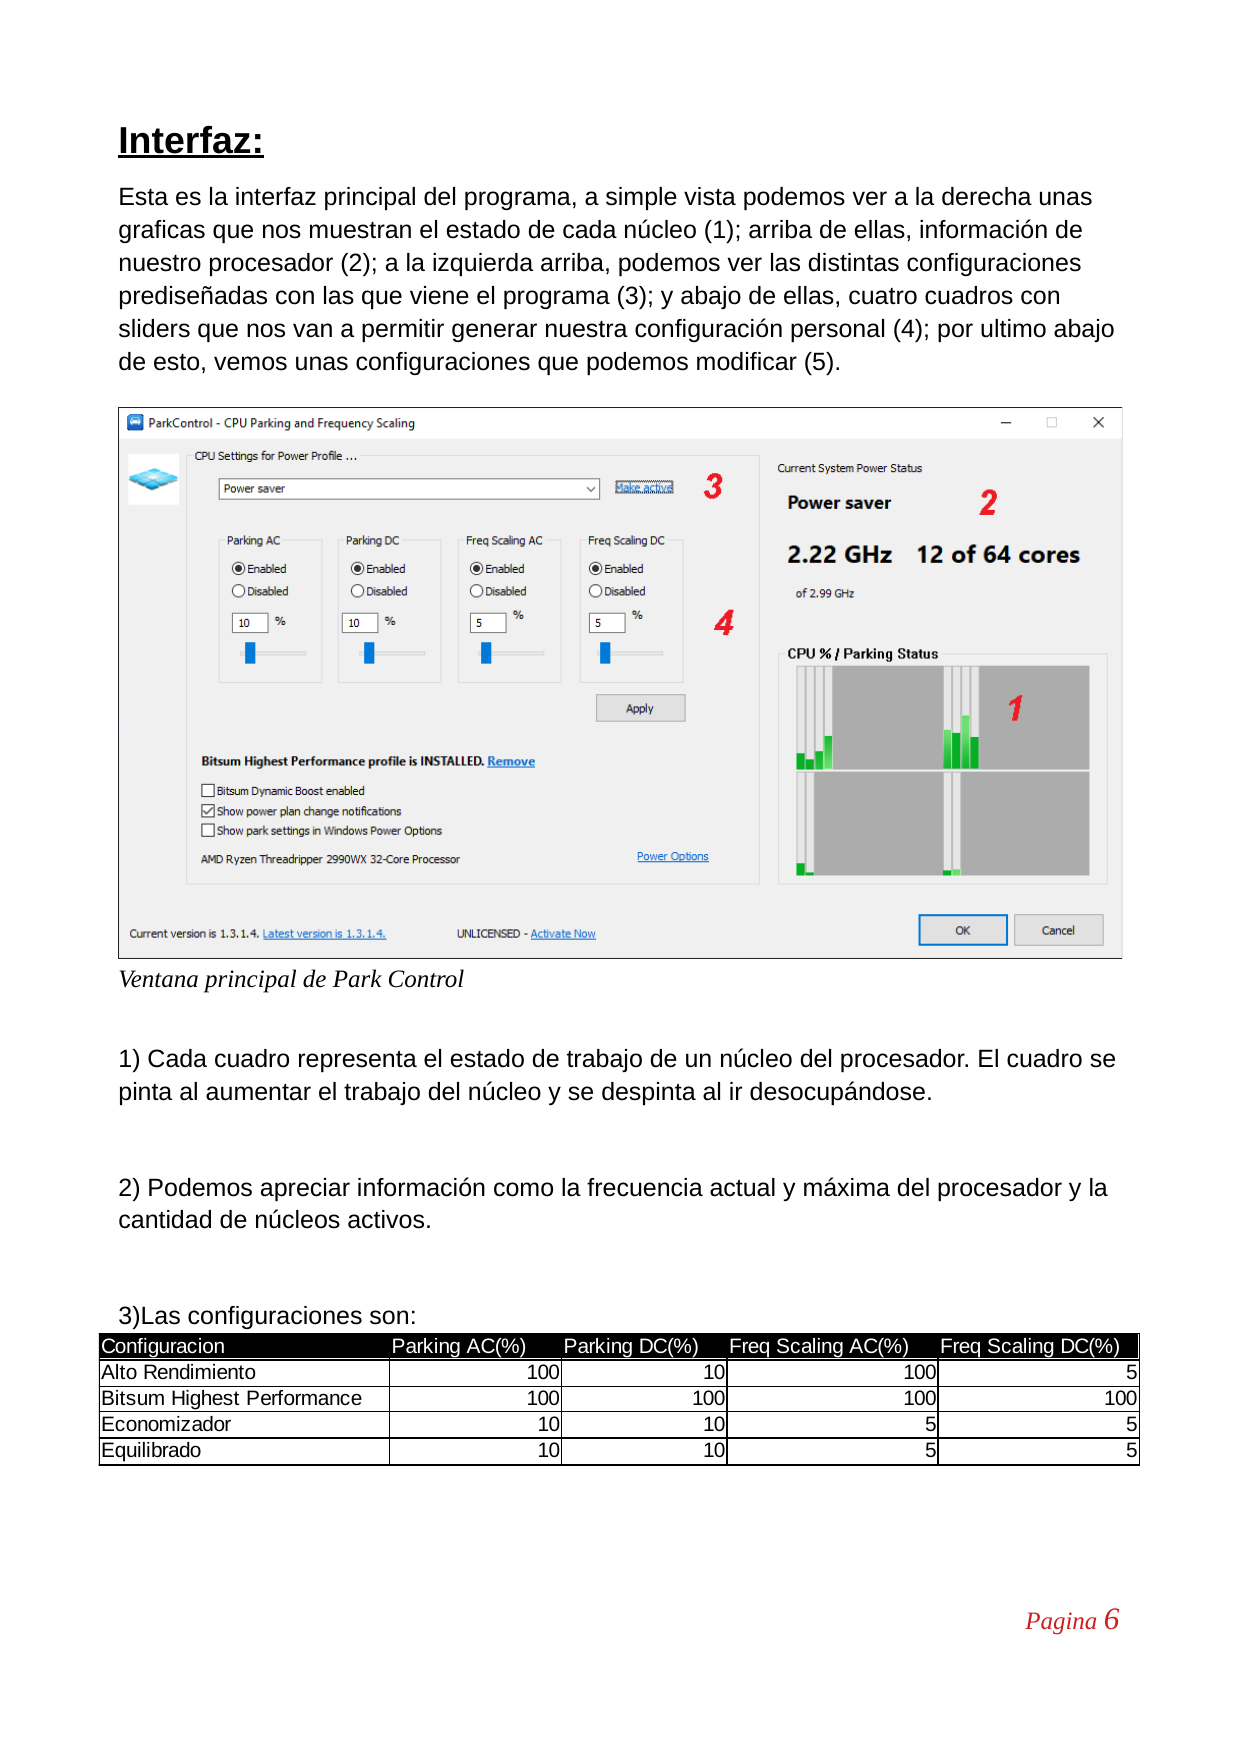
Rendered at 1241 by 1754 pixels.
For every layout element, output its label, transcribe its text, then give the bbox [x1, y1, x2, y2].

picture [118, 407, 1123, 959]
text 3)Las configuraciones son: [118, 1301, 1122, 1329]
text 2) Podemos apreciar información como la frecuencia actual y máxima del procesador y la cantidad de núcleos activos. [118, 1172, 1122, 1234]
text Interfaz: [118, 118, 1122, 161]
text 1) Cada cuadro representa el estado de trabajo de un núcleo del procesador. El cuadro se pinta al aumentar el trabajo del núcleo y se despinta al ir desocupándose. [118, 1044, 1122, 1106]
text Esta es la interfaz principal del programa, a simple vista podemos ver a la derecha unas graficas que nos muestran el estado de cada núcleo (1); arriba de ellas, información de nuestro procesador (2); a la izquierda arriba, podemos ver las distintas configuraciones prediseñadas con las que viene el programa (3); y abajo de ellas, cuatro cuadros con sliders que nos van a permitir generar nuestra configuración personal (4); por ultimo abajo de esto, vemos unas configuraciones que podemos modificar (5). [118, 182, 1122, 376]
text Ventana principal de Park Control [118, 959, 1122, 992]
